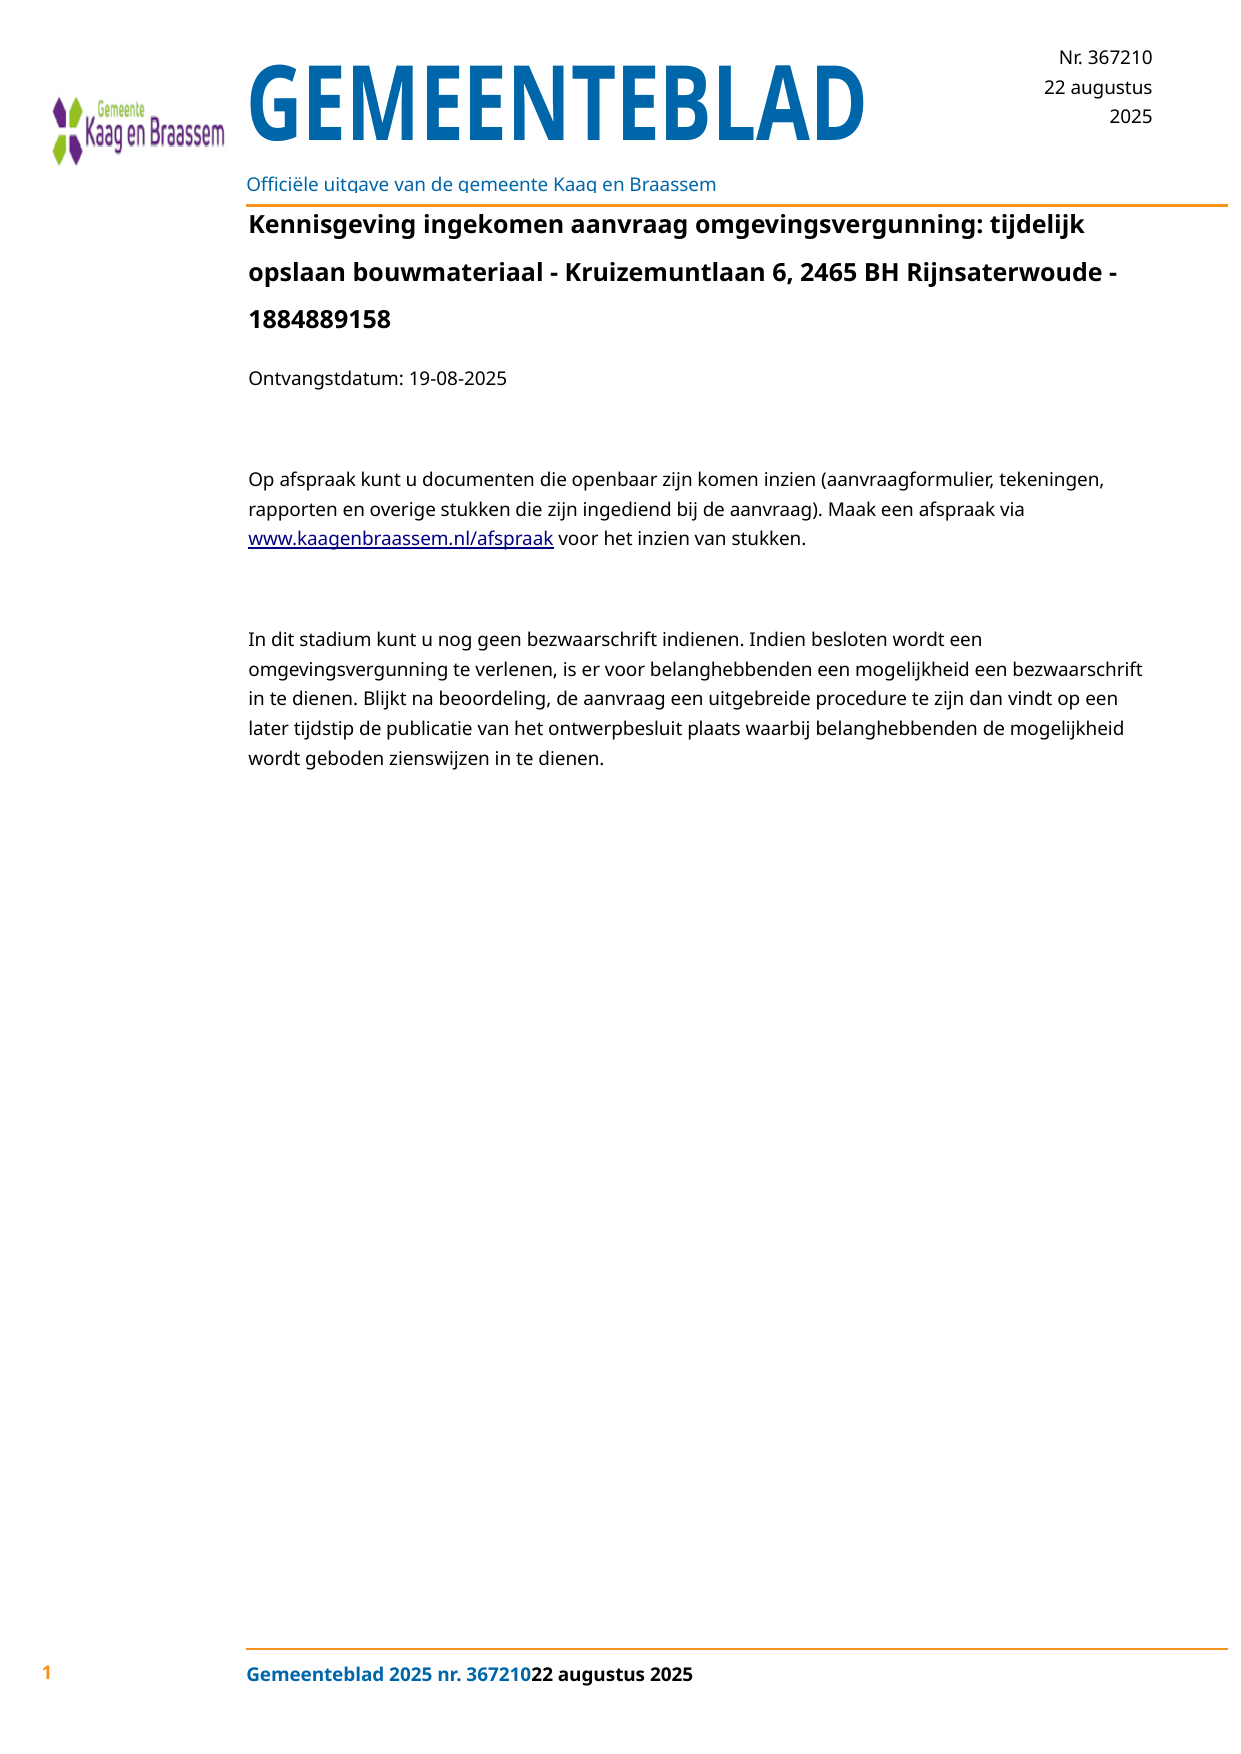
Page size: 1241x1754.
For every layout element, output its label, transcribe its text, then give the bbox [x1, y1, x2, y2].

text Kennisgeving ingekomen aanvraag omgevingsvergunning: tijdelijk opslaan bouwmateriaal - Kruizemuntlaan 6, 2465 BH Rijnsaterwoude - 1884889158 [248, 207, 1152, 336]
text In dit stadium kunt u nog geen bezwaarschrift indienen. Indien besloten wordt een omgevingsvergunning te verlenen, is er voor belanghebbenden een mogelijkheid een bezwaarschrift in te dienen. Blijkt na beoordeling, de aanvraag een uitgebreide procedure te zijn dan vindt op een later tijdstip de publicatie van het ontwerpbesluit plaats waarbij belanghebbenden de mogelijkheid wordt geboden zienswijzen in te dienen. [248, 626, 1152, 770]
picture [41, 47, 231, 172]
text Op afspraak kunt u documenten die openbaar zijn komen inzien (aanvraagformulier, tekeningen, rapporten en overige stukken die zijn ingediend bij de aanvraag). Maak een afspraak via www.kaagenbraassem.nl/afspraak voor het inzien van stukken. [248, 466, 1152, 551]
text Ontvangstdatum: 19-08-2025 [248, 366, 1152, 391]
